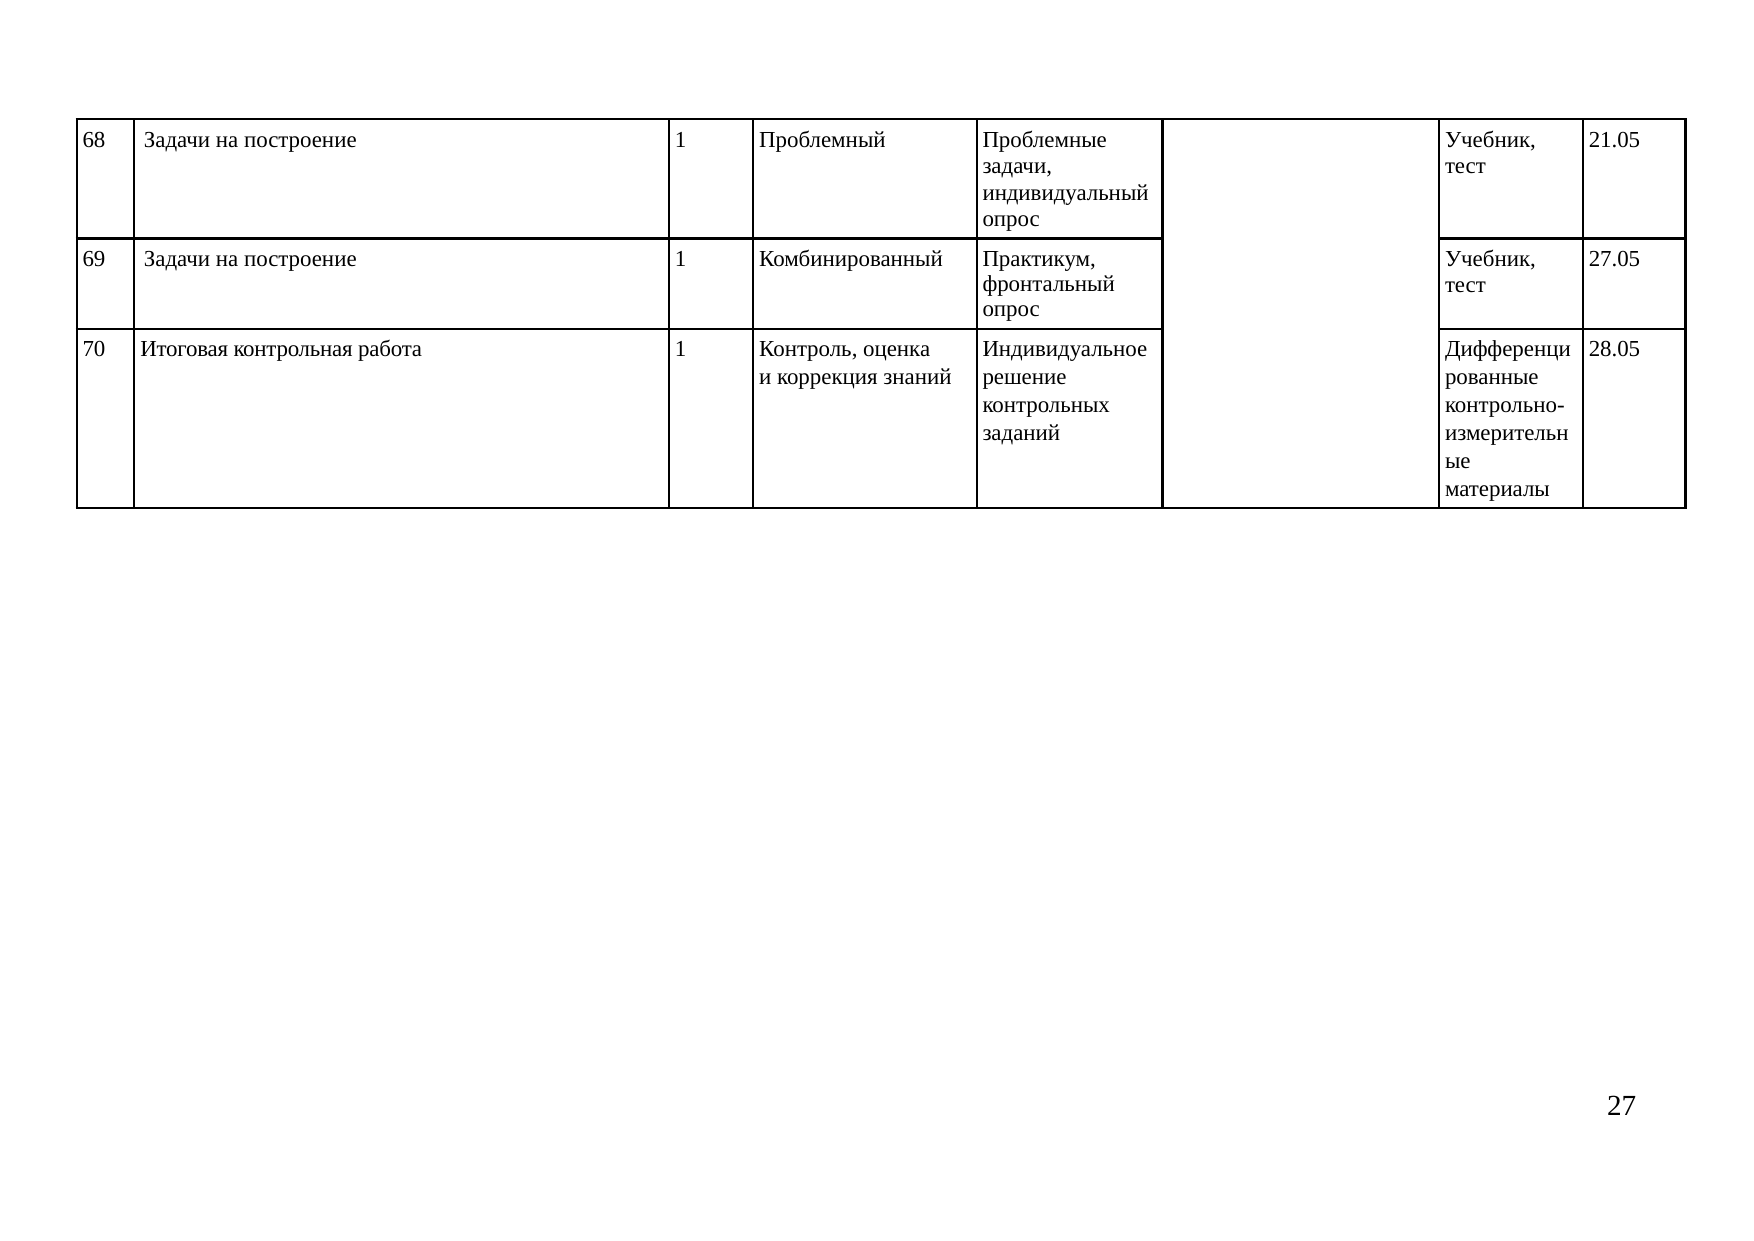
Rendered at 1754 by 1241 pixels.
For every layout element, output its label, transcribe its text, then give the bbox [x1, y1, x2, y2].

table_cell 1 [670, 120, 752, 237]
table_cell Итоговая контрольная работа [135, 330, 668, 507]
table_cell 1 [670, 330, 752, 507]
table_cell Дифференцированные контрольно-измерительные материалы [1440, 330, 1582, 507]
table_cell Проблемный [754, 120, 976, 237]
table_cell Задачи на построение [135, 120, 668, 237]
table_cell [78, 120, 133, 237]
table_cell [78, 240, 133, 327]
table_cell 1 [670, 240, 752, 327]
table_cell Комбинированный [754, 240, 976, 327]
table_cell 21.05 [1584, 120, 1684, 237]
table_cell Учебник, тест [1440, 240, 1582, 327]
table_cell Учебник, тест [1440, 120, 1582, 237]
table_cell Проблемные задачи, индивидуальный опрос [978, 120, 1161, 237]
table_cell Практикум, фронтальный опрос [978, 240, 1161, 327]
table_cell [1164, 120, 1438, 507]
table_cell 27.05 [1584, 240, 1684, 327]
table_cell Задачи на построение [135, 240, 668, 327]
table_cell 28.05 [1584, 330, 1684, 507]
table_cell Контроль, оценка и коррекция знаний [754, 330, 976, 507]
table_cell [78, 330, 133, 507]
table_cell Индивидуальное решение контрольных заданий [978, 330, 1161, 507]
